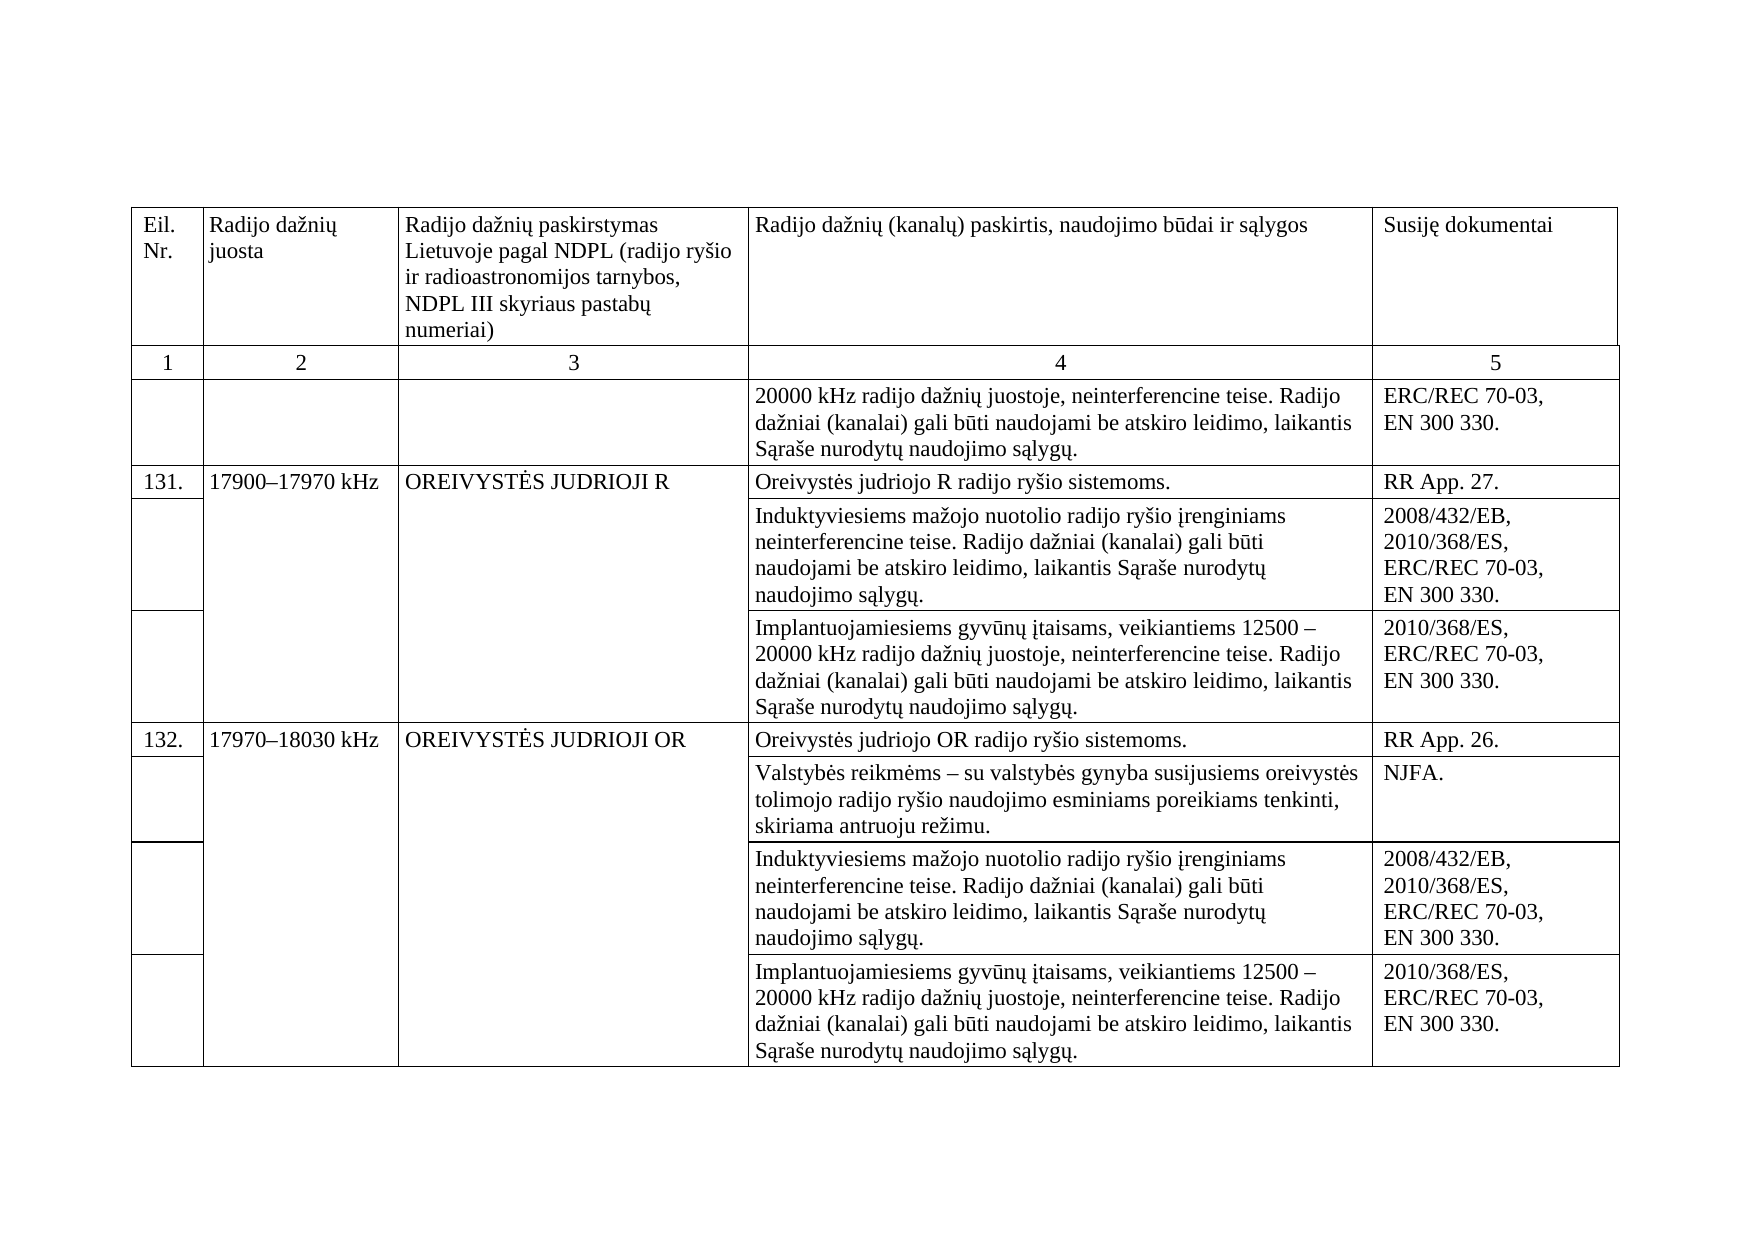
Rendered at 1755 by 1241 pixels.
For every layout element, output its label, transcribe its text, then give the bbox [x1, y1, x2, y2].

table_cell ERC/REC 70-03, EN 300 330. [1373, 380, 1619, 464]
table_cell 17970–18030 kHz [204, 723, 398, 1066]
table_cell 132. [132, 723, 203, 756]
table_cell RR App. 27. [1373, 466, 1619, 498]
table_cell Implantuojamiesiems gyvūnų įtaisams, veikiantiems 12500 – 20000 kHz radijo dažnių juostoje, neinterferencine teise. Radijo dažniai (kanalai) gali būti naudojami be atskiro leidimo, laikantis Sąraše nurodytų naudojimo sąlygų. [749, 955, 1372, 1066]
table_cell Implantuojamiesiems gyvūnų įtaisams, veikiantiems 12500 – 20000 kHz radijo dažnių juostoje, neinterferencine teise. Radijo dažniai (kanalai) gali būti naudojami be atskiro leidimo, laikantis Sąraše nurodytų naudojimo sąlygų. [749, 611, 1372, 722]
table_cell NJFA. [1373, 757, 1619, 841]
table_cell Induktyviesiems mažojo nuotolio radijo ryšio įrenginiams neinterferencine teise. Radijo dažniai (kanalai) gali būti naudojami be atskiro leidimo, laikantis Sąraše nurodytų naudojimo sąlygų. [749, 499, 1372, 610]
table_header Susiję dokumentai [1373, 208, 1617, 345]
table_cell [399, 380, 748, 464]
table_cell 2010/368/ES, ERC/REC 70-03, EN 300 330. [1373, 611, 1619, 722]
table_cell 5 [1373, 346, 1619, 378]
table_cell Oreivystės judriojo OR radijo ryšio sistemoms. [749, 723, 1372, 756]
table_cell 1 [132, 346, 203, 378]
table_cell [132, 380, 203, 464]
table_cell 4 [749, 346, 1372, 378]
table_cell 2008/432/EB, 2010/368/ES, ERC/REC 70-03, EN 300 330. [1373, 499, 1619, 610]
table_cell 3 [399, 346, 748, 378]
table_cell OREIVYSTĖS JUDRIOJI R [399, 466, 748, 722]
table_cell RR App. 26. [1373, 723, 1619, 756]
table_cell 2010/368/ES, ERC/REC 70-03, EN 300 330. [1373, 955, 1619, 1066]
table_cell 2008/432/EB, 2010/368/ES, ERC/REC 70-03, EN 300 330. [1373, 843, 1619, 954]
table_cell 20000 kHz radijo dažnių juostoje, neinterferencine teise. Radijo dažniai (kanalai) gali būti naudojami be atskiro leidimo, laikantis Sąraše nurodytų naudojimo sąlygų. [749, 380, 1372, 464]
table_cell Oreivystės judriojo R radijo ryšio sistemoms. [749, 466, 1372, 498]
table_cell [132, 843, 203, 954]
table_cell Valstybės reikmėms – su valstybės gynyba susijusiems oreivystės tolimojo radijo ryšio naudojimo esminiams poreikiams tenkinti, skiriama antruoju režimu. [749, 757, 1372, 841]
table_cell [132, 955, 203, 1066]
table_cell Induktyviesiems mažojo nuotolio radijo ryšio įrenginiams neinterferencine teise. Radijo dažniai (kanalai) gali būti naudojami be atskiro leidimo, laikantis Sąraše nurodytų naudojimo sąlygų. [749, 843, 1372, 954]
table_cell [132, 611, 203, 722]
table_header Radijo dažnių juosta [204, 208, 398, 345]
table_header Radijo dažnių paskirstymas Lietuvoje pagal NDPL (radijo ryšio ir radioastronomijos tarnybos, NDPL III skyriaus pastabų numeriai) [399, 208, 748, 345]
table_cell 17900–17970 kHz [204, 466, 398, 722]
table_header Radijo dažnių (kanalų) paskirtis, naudojimo būdai ir sąlygos [749, 208, 1372, 345]
table_cell 2 [204, 346, 398, 378]
table_cell 131. [132, 466, 203, 498]
table_cell [204, 380, 398, 464]
table_header Eil. Nr. [132, 208, 203, 345]
table_cell OREIVYSTĖS JUDRIOJI OR [399, 723, 748, 1066]
table_cell [132, 757, 203, 841]
table_cell [132, 499, 203, 610]
